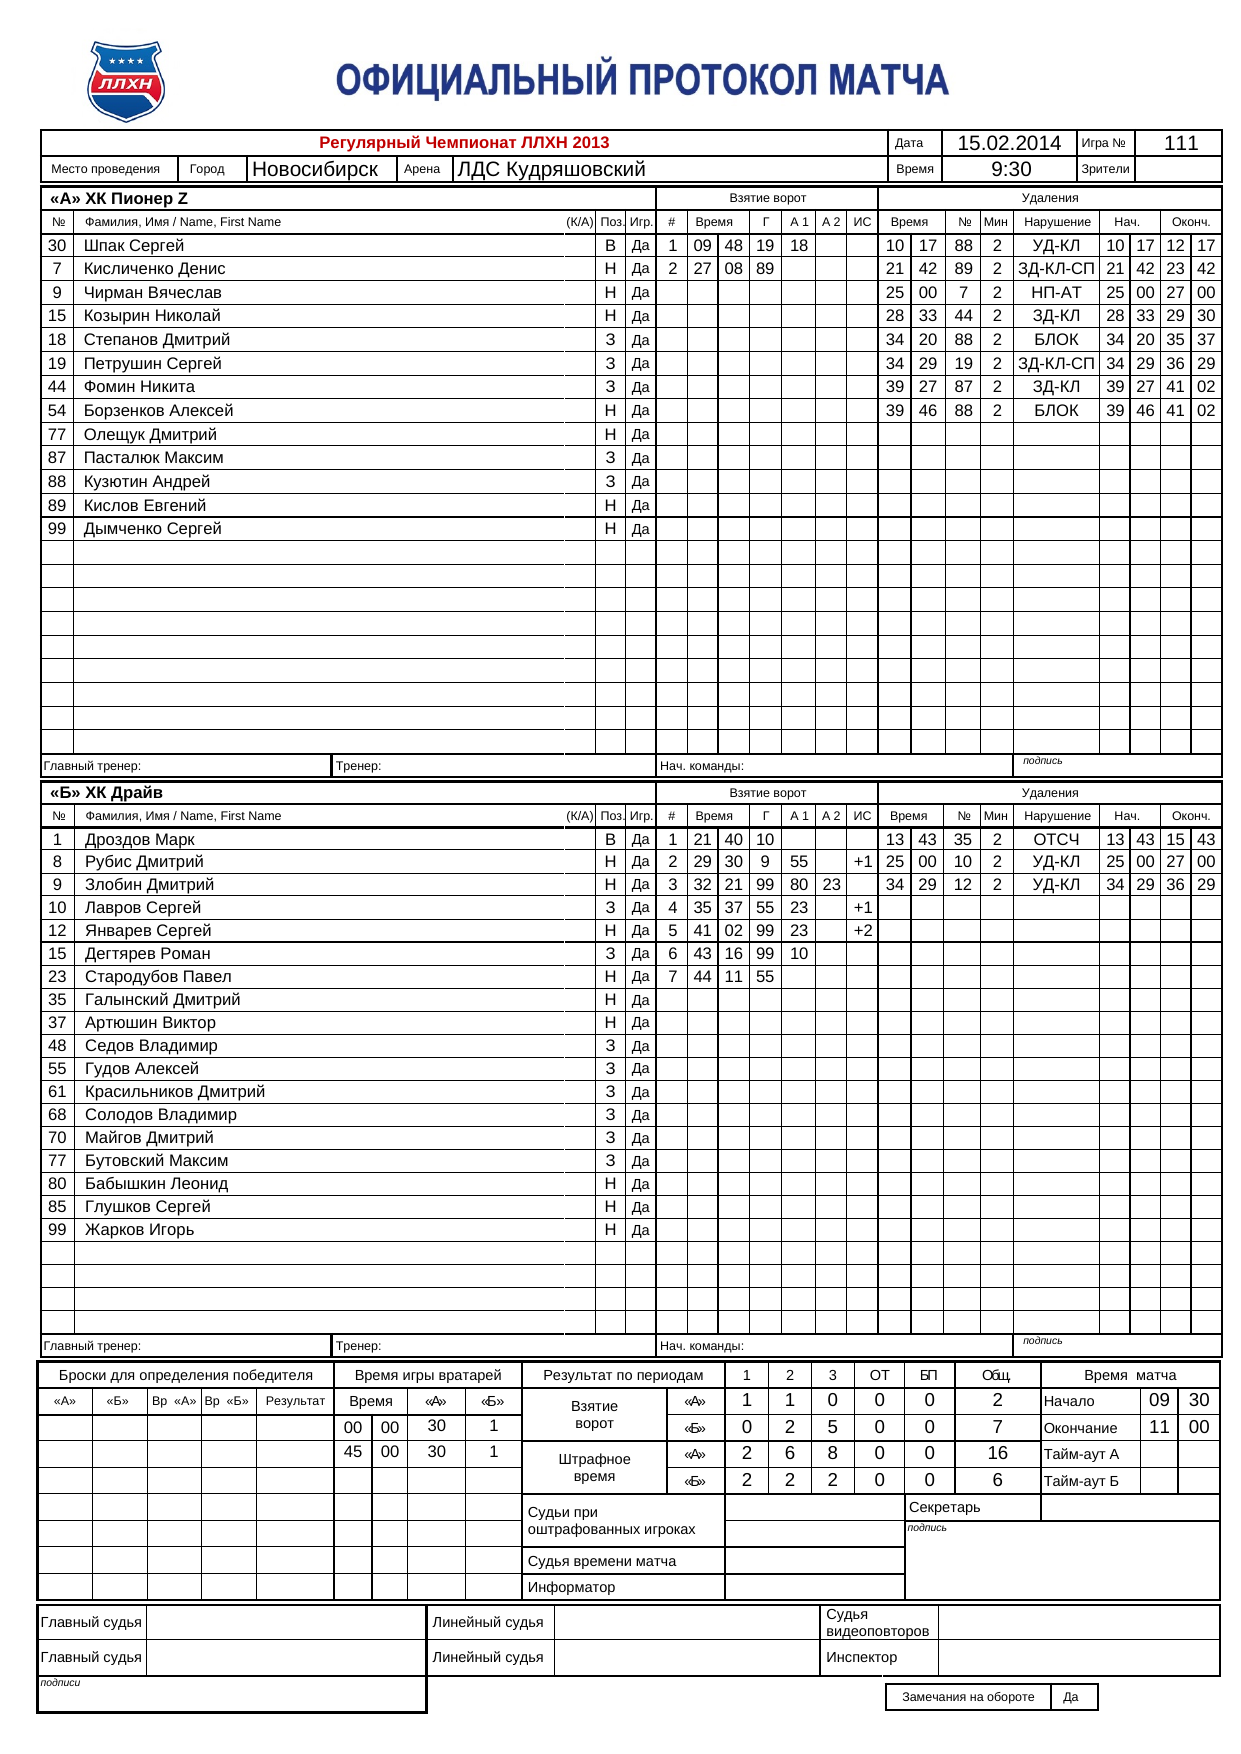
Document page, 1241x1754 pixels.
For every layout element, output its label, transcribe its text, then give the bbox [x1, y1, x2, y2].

table_cell [1100, 423, 1129, 445]
table_cell [944, 943, 980, 964]
table_cell 00 [1131, 850, 1160, 872]
table_cell [1192, 730, 1221, 753]
table_cell [879, 470, 910, 493]
table_cell [981, 920, 1013, 941]
table_cell [657, 636, 687, 658]
table_header Замечания на обороте [887, 1685, 1050, 1709]
table_cell Главный судья [39, 1606, 146, 1639]
table_cell Борзенков Алексей [74, 399, 564, 422]
table_cell [939, 1606, 1219, 1639]
table_cell [626, 730, 655, 753]
table_cell [1100, 1311, 1129, 1333]
table_cell [1131, 636, 1160, 658]
table_cell [782, 1012, 815, 1033]
table_cell [879, 494, 910, 516]
table_cell [946, 518, 980, 540]
table_cell [626, 683, 655, 706]
table_cell НП-АТ [1014, 281, 1099, 303]
table_cell 23 [42, 966, 74, 987]
table_cell [565, 376, 595, 398]
table_cell [1161, 1196, 1190, 1218]
table_cell [847, 683, 877, 706]
table_cell [1100, 612, 1129, 634]
table_cell З [596, 352, 625, 374]
table_cell 29 [1131, 352, 1160, 374]
table_cell [1131, 470, 1160, 493]
table_cell [1014, 588, 1099, 611]
table_cell 23 [816, 874, 846, 895]
table_cell [1100, 989, 1129, 1011]
table_cell 12 [944, 874, 980, 895]
table_cell [565, 328, 595, 351]
table_cell [944, 896, 980, 918]
table_cell [719, 1311, 749, 1333]
table_cell [750, 1104, 781, 1126]
table_cell [1192, 1265, 1221, 1287]
table_cell [1014, 1196, 1099, 1218]
table_cell [750, 989, 781, 1011]
table_cell [1192, 423, 1221, 445]
table_cell [1192, 1311, 1221, 1333]
table_cell УД-КЛ [1014, 235, 1099, 256]
table_cell 55 [782, 850, 815, 872]
table_cell 1 [726, 1389, 768, 1413]
table_cell [565, 1035, 595, 1057]
table_cell [565, 1104, 595, 1126]
table_cell Да [626, 966, 655, 987]
table_cell [74, 565, 564, 587]
table_cell [1161, 730, 1190, 753]
table_header 3 [812, 1363, 854, 1387]
table_cell [750, 707, 781, 729]
table_cell [816, 305, 846, 327]
table_cell [1131, 588, 1160, 611]
table_cell [782, 565, 815, 587]
table_cell [657, 1127, 687, 1149]
table_cell Пасталюк Максим [74, 446, 564, 469]
table_cell 68 [42, 1104, 74, 1126]
table_cell [657, 612, 687, 634]
table_cell [912, 1242, 943, 1264]
table_cell [944, 966, 980, 987]
table_header 15.02.2014 [943, 131, 1076, 155]
table_cell [565, 920, 595, 941]
table_cell 00 [1192, 850, 1221, 872]
table_cell Да [626, 257, 655, 280]
table_cell [408, 1574, 465, 1599]
table_cell [688, 1127, 717, 1149]
table_cell 46 [1131, 399, 1160, 422]
table_cell [1100, 470, 1129, 493]
table_cell [688, 565, 717, 587]
picture [5, 28, 1179, 129]
table_cell [1192, 1288, 1221, 1310]
table_cell [1131, 943, 1160, 964]
table_cell 99 [42, 518, 73, 540]
table_cell [626, 1242, 655, 1264]
table_cell ЗД-КЛ [1014, 305, 1099, 327]
table_cell 39 [1100, 399, 1129, 422]
table_cell 88 [42, 470, 73, 493]
table_cell [688, 352, 717, 374]
table_cell 35 [944, 829, 980, 849]
table_cell [816, 850, 846, 872]
table_cell [816, 1127, 846, 1149]
table_cell [657, 989, 687, 1011]
table_cell [657, 352, 687, 374]
table_cell [1014, 1035, 1099, 1057]
table_cell [688, 707, 717, 729]
table_cell Кисличенко Денис [74, 257, 564, 280]
table_cell Дымченко Сергей [74, 518, 564, 540]
table_cell [1131, 707, 1160, 729]
table_cell [879, 1081, 910, 1103]
table_cell 55 [750, 966, 781, 987]
table_cell Бабышкин Леонид [75, 1173, 564, 1195]
table_cell [782, 446, 815, 469]
table_cell УД-КЛ [1014, 874, 1099, 895]
table_cell [688, 376, 717, 398]
table_cell [1131, 730, 1160, 753]
table_cell [688, 1311, 717, 1333]
table_cell [42, 659, 73, 682]
table_cell [657, 281, 687, 303]
table_cell [688, 1058, 717, 1079]
table_cell [1131, 1104, 1160, 1126]
table_cell [688, 659, 717, 682]
table_header Да [1052, 1685, 1097, 1709]
table_cell 46 [912, 399, 945, 422]
table_cell [782, 1104, 815, 1126]
table_cell [335, 1494, 371, 1520]
table_cell Н [596, 399, 625, 422]
table_cell [657, 730, 687, 753]
table_cell А 1 [782, 211, 815, 233]
table_cell Главный тренер: [42, 1335, 330, 1356]
table_cell [1131, 1242, 1160, 1264]
table_cell Нач. [1100, 805, 1160, 826]
table_cell Мин [981, 211, 1013, 233]
table_cell [816, 399, 846, 422]
table_cell [1014, 730, 1099, 753]
table_cell [688, 636, 717, 658]
table_cell [847, 1196, 877, 1218]
table_cell 30 [719, 850, 749, 872]
table_cell [1014, 1219, 1099, 1241]
table_cell [1014, 1081, 1099, 1103]
table_cell [946, 423, 980, 445]
table_cell [879, 565, 910, 587]
table_cell [782, 989, 815, 1011]
table_cell [74, 612, 564, 634]
table_cell [565, 659, 595, 682]
table_cell 21 [879, 257, 910, 280]
table_cell [816, 470, 846, 493]
table_cell З [596, 1127, 625, 1149]
table_cell (К/А) [565, 805, 595, 826]
table_cell [816, 1196, 846, 1218]
table_cell [939, 1640, 1219, 1675]
table_cell 27 [1161, 850, 1190, 872]
table_cell 29 [1131, 874, 1160, 895]
table_cell [946, 707, 980, 729]
table_header Взятие ворот [657, 188, 877, 209]
table_cell +1 [847, 850, 877, 872]
table_cell [847, 966, 877, 987]
table_cell Тренер: [333, 755, 655, 776]
table_cell [847, 494, 877, 516]
table_cell Вр «Б» [202, 1389, 256, 1413]
table_cell «Б» [668, 1415, 724, 1440]
table_cell 2 [981, 829, 1013, 849]
table_cell [1100, 943, 1129, 964]
table_cell 55 [42, 1058, 74, 1079]
table_cell 87 [946, 376, 980, 398]
table_cell [565, 896, 595, 918]
table_cell [688, 470, 717, 493]
table_cell [1131, 1173, 1160, 1195]
table_cell 99 [42, 1219, 74, 1241]
table_cell Н [596, 874, 625, 895]
table_cell Секретарь [906, 1495, 1040, 1520]
table_cell [626, 1265, 655, 1287]
table_cell [719, 1265, 749, 1287]
table_cell 2 [981, 235, 1013, 256]
table_cell [1131, 541, 1160, 564]
table_cell [816, 1058, 846, 1079]
table_cell [1014, 920, 1099, 941]
table_cell 0 [812, 1389, 854, 1413]
table_cell [1192, 518, 1221, 540]
table_cell [847, 399, 877, 422]
table_cell [912, 1288, 943, 1310]
table_cell [879, 588, 910, 611]
table_cell [847, 305, 877, 327]
table_cell [1192, 1196, 1221, 1218]
table_cell Нарушение [1014, 805, 1099, 826]
table_cell [912, 1035, 943, 1057]
table_cell «А» [39, 1389, 92, 1413]
table_cell [596, 1242, 625, 1264]
table_cell [1131, 1081, 1160, 1103]
table_cell [1192, 1035, 1221, 1057]
table_cell [944, 1058, 980, 1079]
table_cell [1131, 1219, 1160, 1241]
table_cell [719, 352, 749, 374]
table_cell Солодов Владимир [75, 1104, 564, 1126]
table_cell [1161, 896, 1190, 918]
table_cell [912, 1127, 943, 1149]
table_cell [981, 565, 1013, 587]
table_cell [1192, 1012, 1221, 1033]
table_cell [879, 423, 910, 445]
table_cell [912, 1173, 943, 1195]
table_cell [1192, 896, 1221, 918]
table_cell [657, 659, 687, 682]
table_cell [688, 399, 717, 422]
table_cell [657, 1288, 687, 1310]
table_cell [946, 565, 980, 587]
table_cell [42, 612, 73, 634]
table_cell [1192, 920, 1221, 941]
table_cell [1131, 1035, 1160, 1057]
table_cell [596, 541, 625, 564]
table_cell [782, 1127, 815, 1149]
table_cell [1131, 1012, 1160, 1033]
table_cell Информатор [523, 1575, 724, 1599]
table_cell [1014, 494, 1099, 516]
table_cell [946, 494, 980, 516]
table_header «Б» ХК Драйв [42, 783, 655, 803]
table_cell 2 [981, 257, 1013, 280]
table_cell Да [626, 943, 655, 964]
table_cell Да [626, 1035, 655, 1057]
table_cell [816, 235, 846, 256]
table_cell [879, 896, 910, 918]
table_cell [688, 1196, 717, 1218]
table_cell [912, 1219, 943, 1241]
table_cell [1192, 683, 1221, 706]
table_cell [750, 305, 781, 327]
table_cell [1014, 565, 1099, 587]
table_cell [657, 518, 687, 540]
table_cell [565, 399, 595, 422]
table_cell [39, 1547, 92, 1573]
table_cell [1131, 494, 1160, 516]
table_cell [1161, 966, 1190, 987]
table_cell [39, 1574, 92, 1599]
table_cell [946, 683, 980, 706]
table_cell [981, 494, 1013, 516]
table_cell [1161, 1311, 1190, 1333]
table_cell № [946, 211, 980, 233]
table_cell [750, 612, 781, 634]
table_cell [565, 1058, 595, 1079]
table_cell [719, 588, 749, 611]
table_cell [981, 541, 1013, 564]
table_cell [657, 328, 687, 351]
table_cell 10 [1100, 235, 1129, 256]
table_cell 00 [373, 1416, 407, 1440]
table_cell Поз. [596, 211, 625, 233]
table_cell 29 [1192, 352, 1221, 374]
table_cell [719, 541, 749, 564]
table_cell 9 [42, 874, 74, 895]
table_cell [912, 470, 945, 493]
table_cell Стародубов Павел [75, 966, 564, 987]
table_cell 44 [42, 376, 73, 398]
table_cell [555, 1640, 819, 1675]
table_cell [816, 1173, 846, 1195]
table_cell [912, 730, 945, 753]
table_cell [782, 1242, 815, 1264]
table_cell Н [596, 518, 625, 540]
table_cell [688, 588, 717, 611]
table_cell [596, 1288, 625, 1310]
table_cell [912, 659, 945, 682]
table_cell [1161, 494, 1190, 516]
table_cell [883, 1677, 1220, 1681]
table_cell [847, 352, 877, 374]
table_cell [981, 1127, 1013, 1149]
table_cell [1161, 1058, 1190, 1079]
table_cell [879, 1173, 910, 1195]
table_cell З [596, 470, 625, 493]
table_cell [816, 518, 846, 540]
table_cell 34 [879, 328, 910, 351]
table_cell [74, 541, 564, 564]
table_cell [1100, 1242, 1129, 1264]
table_cell [726, 1575, 904, 1599]
table_cell Степанов Дмитрий [74, 328, 564, 351]
table_cell Н [596, 1012, 625, 1033]
table_cell 2 [769, 1468, 811, 1493]
table_cell [1099, 1682, 1220, 1711]
table_cell 2 [726, 1442, 768, 1467]
table_cell 0 [905, 1415, 954, 1440]
table_cell [750, 1012, 781, 1033]
table_cell 43 [1192, 829, 1221, 849]
table_cell [726, 1548, 904, 1573]
table_cell 87 [42, 446, 73, 469]
table_cell № [944, 805, 980, 826]
table_cell [981, 470, 1013, 493]
table_cell УД-КЛ [1014, 850, 1099, 872]
table_cell [257, 1521, 333, 1546]
table_cell [944, 1173, 980, 1195]
table_cell [373, 1494, 407, 1520]
table_cell [1014, 1311, 1099, 1333]
table_cell [688, 423, 717, 445]
table_cell Да [626, 989, 655, 1011]
table_cell [879, 989, 910, 1011]
table_cell 80 [42, 1173, 74, 1195]
table_cell З [596, 1104, 625, 1126]
table_cell [912, 518, 945, 540]
table_cell [944, 1219, 980, 1241]
table_cell Новосибирск [248, 157, 396, 181]
table_cell [1014, 943, 1099, 964]
table_cell Кислов Евгений [74, 494, 564, 516]
table_cell Нач. команды: [657, 755, 1012, 776]
table_cell [816, 989, 846, 1011]
table_cell [750, 1058, 781, 1079]
table_cell Инспектор [821, 1640, 938, 1675]
table_cell [912, 588, 945, 611]
table_cell [816, 920, 846, 941]
table_cell [688, 1012, 717, 1033]
table_cell Да [626, 1219, 655, 1241]
table_cell [626, 588, 655, 611]
table_cell [93, 1416, 147, 1440]
table_cell 20 [912, 328, 945, 351]
table_cell [750, 588, 781, 611]
table_cell 09 [688, 235, 717, 256]
table_cell [565, 446, 595, 469]
table_cell 6 [769, 1442, 811, 1467]
table_cell 33 [912, 305, 945, 327]
table_cell [816, 328, 846, 351]
table_cell [981, 612, 1013, 634]
table_cell Время [879, 211, 945, 233]
table_cell 2 [769, 1415, 811, 1440]
table_cell [1131, 423, 1160, 445]
table_cell [565, 850, 595, 872]
table_cell [42, 707, 73, 729]
table_cell [688, 494, 717, 516]
table_cell [719, 281, 749, 303]
table_cell Н [596, 494, 625, 516]
table_cell [944, 989, 980, 1011]
table_cell 1 [466, 1416, 521, 1440]
table_cell Главный судья [39, 1640, 146, 1675]
table_cell 30 [1179, 1389, 1219, 1413]
table_cell [1161, 1127, 1190, 1149]
table_cell З [596, 376, 625, 398]
table_cell 37 [719, 896, 749, 918]
table_cell [981, 989, 1013, 1011]
table_cell Оконч. [1161, 805, 1221, 826]
table_cell [750, 1219, 781, 1241]
table_cell [1136, 157, 1221, 181]
table_cell [750, 494, 781, 516]
table_cell [1161, 1150, 1190, 1172]
table_cell [657, 541, 687, 564]
table_cell [750, 1311, 781, 1333]
table_cell 25 [1100, 281, 1129, 303]
table_cell [782, 636, 815, 658]
table_cell [1014, 707, 1099, 729]
table_cell [816, 707, 846, 729]
table_cell 2 [812, 1468, 854, 1493]
table_cell [688, 1150, 717, 1172]
table_cell 19 [750, 235, 781, 256]
table_cell [879, 1265, 910, 1287]
table_cell Галынский Дмитрий [75, 989, 564, 1011]
table_cell [750, 376, 781, 398]
table_cell Фомин Никита [74, 376, 564, 398]
table_cell [1100, 446, 1129, 469]
table_cell 7 [42, 257, 73, 280]
table_cell [912, 989, 943, 1011]
table_header БП [905, 1363, 954, 1387]
table_cell [816, 1012, 846, 1033]
table_cell [879, 943, 910, 964]
table_cell [782, 376, 815, 398]
table_cell [719, 565, 749, 587]
table_cell Главный тренер: [42, 755, 330, 776]
table_cell З [596, 446, 625, 469]
table_cell [782, 612, 815, 634]
table_cell [1141, 1468, 1177, 1493]
table_cell [719, 659, 749, 682]
table_cell [719, 399, 749, 422]
table_cell 12 [1161, 235, 1190, 256]
table_cell [565, 1288, 595, 1310]
table_cell [1141, 1441, 1177, 1467]
table_cell 9:30 [943, 157, 1076, 181]
table_cell [946, 730, 980, 753]
table_cell [39, 1468, 92, 1493]
table_cell 34 [1100, 328, 1129, 351]
table_cell 35 [688, 896, 717, 918]
table_cell 18 [782, 235, 815, 256]
table_cell [981, 446, 1013, 469]
table_cell [816, 1288, 846, 1310]
table_cell [816, 541, 846, 564]
table_cell 44 [946, 305, 980, 327]
table_cell Шпак Сергей [74, 235, 564, 256]
table_cell [719, 1012, 749, 1033]
table_cell [93, 1494, 147, 1520]
table_header 1 [726, 1363, 768, 1387]
table_cell [1014, 989, 1099, 1011]
table_cell ИС [847, 805, 877, 826]
table_cell [1192, 1081, 1221, 1103]
table_cell [944, 1104, 980, 1126]
table_cell [408, 1547, 465, 1573]
table_cell [202, 1441, 256, 1467]
table_cell 36 [1161, 352, 1190, 374]
table_cell [408, 1521, 465, 1546]
table_cell [782, 683, 815, 706]
table_cell [688, 446, 717, 469]
table_cell 29 [912, 874, 943, 895]
table_cell [816, 829, 846, 849]
table_cell [657, 707, 687, 729]
table_cell [981, 1311, 1013, 1333]
table_cell Чирман Вячеслав [74, 281, 564, 303]
table_cell 0 [905, 1389, 954, 1413]
table_cell 30 [1192, 305, 1221, 327]
table_cell 21 [1100, 257, 1129, 280]
table_cell [816, 730, 846, 753]
table_cell [782, 707, 815, 729]
table_cell 48 [42, 1035, 74, 1057]
table_cell [565, 707, 595, 729]
table_cell Нач. команды: [657, 1335, 1012, 1356]
table_cell [657, 1081, 687, 1103]
table_cell # [657, 805, 687, 826]
table_cell [946, 446, 980, 469]
table_cell [1014, 683, 1099, 706]
table_cell [912, 636, 945, 658]
table_cell 37 [42, 1012, 74, 1033]
table_cell 2 [981, 328, 1013, 351]
table_cell [847, 1173, 877, 1195]
table_cell [42, 1311, 74, 1333]
table_cell 8 [812, 1442, 854, 1467]
table_cell [688, 1288, 717, 1310]
table_cell [596, 683, 625, 706]
table_cell 27 [1161, 281, 1190, 303]
table_cell [946, 659, 980, 682]
table_cell Да [626, 874, 655, 895]
table_cell [719, 683, 749, 706]
table_cell [719, 1058, 749, 1079]
table_cell В [596, 235, 625, 256]
table_cell Фамилия, Имя / Name, First Name [74, 211, 565, 233]
table_cell [626, 636, 655, 658]
table_cell [202, 1574, 256, 1599]
table_cell 1 [657, 829, 687, 849]
table_cell [719, 1150, 749, 1172]
table_cell [847, 1150, 877, 1172]
table_cell [335, 1468, 371, 1493]
table_cell [1161, 541, 1190, 564]
table_cell [1131, 1311, 1160, 1333]
table_cell [657, 376, 687, 398]
table_header Результат по периодам [523, 1363, 724, 1387]
table_cell [782, 470, 815, 493]
table_cell 00 [1179, 1415, 1219, 1440]
table_cell [981, 588, 1013, 611]
table_cell [912, 683, 945, 706]
table_cell [688, 683, 717, 706]
table_cell [1100, 494, 1129, 516]
table_cell [1161, 1012, 1190, 1033]
table_cell 2 [981, 376, 1013, 398]
table_cell [257, 1468, 333, 1493]
table_cell [74, 730, 564, 753]
table_cell [1192, 1242, 1221, 1264]
table_cell [39, 1416, 92, 1440]
table_cell [1100, 1150, 1129, 1172]
table_cell [1014, 1265, 1099, 1287]
table_cell 17 [1192, 235, 1221, 256]
table_cell 43 [1131, 829, 1160, 849]
table_cell [782, 423, 815, 445]
table_cell 5 [657, 920, 687, 941]
table_cell 2 [981, 305, 1013, 327]
table_cell [565, 989, 595, 1011]
table_cell [912, 920, 943, 941]
table_cell [981, 683, 1013, 706]
table_cell [373, 1574, 407, 1599]
table_cell Да [626, 1196, 655, 1218]
table_cell [981, 1150, 1013, 1172]
table_cell [1192, 636, 1221, 658]
table_cell Да [626, 850, 655, 872]
table_cell [1161, 1035, 1190, 1057]
table_cell [75, 1242, 564, 1264]
table_cell [373, 1547, 407, 1573]
table_cell [257, 1441, 333, 1467]
table_cell Петрушин Сергей [74, 352, 564, 374]
table_cell [565, 1012, 595, 1033]
table_cell 61 [42, 1081, 74, 1103]
table_cell [202, 1547, 256, 1573]
table_header 2 [769, 1363, 811, 1387]
table_cell [657, 470, 687, 493]
table_cell [879, 730, 910, 753]
table_cell [1131, 989, 1160, 1011]
table_cell [1161, 470, 1190, 493]
table_cell [565, 1081, 595, 1103]
table_header Взятие ворот [657, 783, 877, 803]
table_cell А 2 [816, 211, 846, 233]
table_cell [719, 518, 749, 540]
table_cell [912, 494, 945, 516]
table_cell [148, 1468, 201, 1493]
table_cell 29 [1161, 305, 1190, 327]
table_cell [719, 423, 749, 445]
table_cell З [596, 943, 625, 964]
table_cell 28 [879, 305, 910, 327]
table_cell [1100, 1127, 1129, 1149]
table_cell 43 [688, 943, 717, 964]
table_cell [782, 494, 815, 516]
table_cell [1179, 1468, 1219, 1493]
table_cell [147, 1640, 425, 1675]
table_cell 7 [946, 281, 980, 303]
table_cell [879, 707, 910, 729]
table_cell 00 [1192, 281, 1221, 303]
table_cell [1131, 659, 1160, 682]
table_cell ЛДС Кудряшовский [454, 157, 887, 181]
table_cell [946, 612, 980, 634]
table_cell [816, 257, 846, 280]
table_cell Козырин Николай [74, 305, 564, 327]
table_cell Лавров Сергей [75, 896, 564, 918]
table_cell Да [626, 494, 655, 516]
table_cell [74, 588, 564, 611]
table_cell [726, 1521, 904, 1546]
table_cell +2 [847, 920, 877, 941]
table_cell [879, 1012, 910, 1033]
table_cell [93, 1441, 147, 1467]
table_cell [75, 1265, 564, 1287]
table_cell [879, 1058, 910, 1079]
table_cell 89 [42, 494, 73, 516]
table_cell [946, 636, 980, 658]
table_cell [912, 423, 945, 445]
table_cell 25 [1100, 850, 1129, 872]
table_cell [408, 1468, 465, 1493]
table_cell Да [626, 446, 655, 469]
table_cell [944, 1265, 980, 1287]
table_cell [74, 707, 564, 729]
table_cell [719, 1081, 749, 1103]
table_cell Окончание [1042, 1415, 1140, 1440]
table_cell 08 [719, 257, 749, 280]
table_cell Да [626, 1150, 655, 1172]
table_cell [750, 446, 781, 469]
table_cell [1161, 1219, 1190, 1241]
table_cell [1014, 518, 1099, 540]
table_cell [626, 1311, 655, 1333]
table_cell [42, 565, 73, 587]
table_cell 7 [956, 1415, 1040, 1440]
table_cell 27 [1131, 376, 1160, 398]
table_cell Н [596, 1173, 625, 1195]
table_cell 19 [946, 352, 980, 374]
table_cell Поз. [596, 805, 625, 826]
table_cell [879, 1196, 910, 1218]
table_cell [946, 541, 980, 564]
table_cell Время [335, 1389, 407, 1413]
table_cell [74, 636, 564, 658]
table_cell [688, 730, 717, 753]
table_cell [1100, 683, 1129, 706]
table_cell [1014, 470, 1099, 493]
table_cell [719, 1242, 749, 1264]
table_cell [726, 1495, 904, 1520]
table_cell [1161, 423, 1190, 445]
table_cell [750, 518, 781, 540]
table_cell [688, 1219, 717, 1241]
table_cell [596, 588, 625, 611]
table_cell [1192, 659, 1221, 682]
table_cell [148, 1574, 201, 1599]
table_cell Артюшин Виктор [75, 1012, 564, 1033]
table_cell [912, 1196, 943, 1218]
table_cell [1192, 1173, 1221, 1195]
table_cell Время [879, 805, 943, 826]
table_cell [750, 1081, 781, 1103]
table_cell [879, 1150, 910, 1172]
table_cell [719, 989, 749, 1011]
table_cell [816, 943, 846, 964]
table_cell Н [596, 850, 625, 872]
table_cell [981, 659, 1013, 682]
table_cell [847, 1288, 877, 1310]
table_cell «Б» [93, 1389, 147, 1413]
table_cell [847, 588, 877, 611]
table_cell [1192, 565, 1221, 587]
table_cell Н [596, 920, 625, 941]
table_cell 30 [408, 1416, 465, 1440]
table_cell ЗД-КЛ-СП [1014, 257, 1099, 280]
table_cell [335, 1547, 371, 1573]
table_cell [847, 1058, 877, 1079]
table_cell [657, 1196, 687, 1218]
table_cell Судья времени матча [523, 1548, 724, 1573]
table_cell [202, 1521, 256, 1546]
table_cell [750, 565, 781, 587]
table_cell [816, 423, 846, 445]
table_cell [782, 518, 815, 540]
table_header 111 [1136, 131, 1221, 155]
table_header «А» ХК Пионер Z [42, 188, 655, 209]
table_cell [719, 446, 749, 469]
table_cell [847, 636, 877, 658]
table_cell 2 [981, 850, 1013, 872]
table_cell [42, 1265, 74, 1287]
table_cell 20 [1131, 328, 1160, 351]
table_cell [657, 423, 687, 445]
table_cell [912, 1150, 943, 1172]
table_cell [688, 1173, 717, 1195]
table_cell [782, 829, 815, 849]
table_cell [1192, 989, 1221, 1011]
table_cell [1014, 1058, 1099, 1079]
table_cell Дегтярев Роман [75, 943, 564, 964]
table_cell [782, 1150, 815, 1172]
table_cell Да [626, 920, 655, 941]
table_cell [335, 1574, 371, 1599]
table_cell Игр. [626, 211, 655, 233]
table_cell Да [626, 305, 655, 327]
table_cell [879, 636, 910, 658]
table_cell [879, 1127, 910, 1149]
table_cell 0 [855, 1389, 904, 1413]
table_cell [596, 1265, 625, 1287]
table_cell [1014, 1127, 1099, 1149]
table_cell [1014, 1104, 1099, 1126]
table_cell [1131, 920, 1160, 941]
table_cell 1 [466, 1441, 521, 1467]
table_cell [1161, 659, 1190, 682]
table_cell 45 [335, 1441, 371, 1467]
table_cell 39 [879, 399, 910, 422]
table_cell В [596, 829, 625, 849]
table_cell 2 [981, 281, 1013, 303]
table_cell [1100, 636, 1129, 658]
table_cell 88 [946, 328, 980, 351]
table_cell 11 [1141, 1415, 1177, 1440]
table_cell [847, 446, 877, 469]
table_cell [1131, 612, 1160, 634]
table_cell А 1 [782, 805, 815, 826]
table_cell [912, 1081, 943, 1103]
table_cell Оконч. [1161, 211, 1221, 233]
table_cell [42, 683, 73, 706]
table_cell 88 [946, 399, 980, 422]
table_cell [42, 730, 73, 753]
table_cell [1192, 1058, 1221, 1079]
table_cell Нарушение [1014, 211, 1099, 233]
table_cell Г [750, 805, 781, 826]
table_cell [1014, 659, 1099, 682]
table_cell [93, 1468, 147, 1493]
table_cell [719, 470, 749, 493]
table_cell 17 [1131, 235, 1160, 256]
table_cell [816, 966, 846, 987]
table_cell [1100, 659, 1129, 682]
table_cell [816, 352, 846, 374]
table_cell [816, 281, 846, 303]
table_cell [688, 1242, 717, 1264]
table_cell 1 [769, 1389, 811, 1413]
table_cell «А» [668, 1389, 724, 1413]
table_cell [1042, 1495, 1219, 1520]
table_cell [565, 1173, 595, 1195]
table_cell [847, 1219, 877, 1241]
table_cell Вр «А» [148, 1389, 201, 1413]
table_cell [1131, 1150, 1160, 1172]
table_header Общ. [956, 1363, 1040, 1387]
table_cell 00 [335, 1416, 371, 1440]
table_cell Н [596, 257, 625, 280]
table_cell З [596, 1035, 625, 1057]
table_cell 0 [905, 1442, 954, 1467]
table_cell А 2 [816, 805, 846, 826]
table_cell [816, 636, 846, 658]
table_cell [847, 659, 877, 682]
table_cell [847, 1104, 877, 1126]
table_cell 27 [912, 376, 945, 398]
table_cell [657, 494, 687, 516]
table_cell [657, 1035, 687, 1057]
table_header Удаления [879, 783, 1221, 803]
table_cell [657, 1242, 687, 1264]
table_cell [1192, 1127, 1221, 1149]
table_cell [626, 565, 655, 587]
table_cell [93, 1547, 147, 1573]
table_cell [1161, 518, 1190, 540]
table_cell 40 [719, 829, 749, 849]
table_cell [565, 588, 595, 611]
table_cell Время [688, 211, 749, 233]
table_cell [879, 518, 910, 540]
table_cell [879, 1104, 910, 1126]
table_cell [981, 966, 1013, 987]
table_cell [657, 565, 687, 587]
table_cell Судья видеоповторов [821, 1606, 938, 1639]
table_cell подписи [39, 1677, 425, 1711]
table_cell [565, 1150, 595, 1172]
table_cell Н [596, 989, 625, 1011]
table_cell [1014, 1288, 1099, 1310]
table_cell [981, 707, 1013, 729]
table_cell Начало [1042, 1389, 1140, 1413]
table_cell [782, 966, 815, 987]
table_cell [981, 896, 1013, 918]
table_cell [657, 305, 687, 327]
table_cell [816, 446, 846, 469]
table_cell [847, 1242, 877, 1264]
table_cell [981, 1265, 1013, 1287]
table_cell [879, 920, 910, 941]
table_cell [912, 1012, 943, 1033]
table_cell «Б » [466, 1389, 521, 1413]
table_cell Да [626, 829, 655, 849]
table_cell [1131, 1196, 1160, 1218]
table_cell 1 [42, 829, 74, 849]
table_cell Н [596, 1196, 625, 1218]
table_cell 36 [1161, 874, 1190, 895]
table_cell [565, 1219, 595, 1241]
table_cell [719, 707, 749, 729]
table_cell 99 [750, 943, 781, 964]
table_cell [847, 257, 877, 280]
table_cell 19 [42, 352, 73, 374]
table_cell [466, 1494, 521, 1520]
table_cell 44 [688, 966, 717, 987]
table_cell подпись [906, 1522, 1219, 1599]
table_cell [981, 518, 1013, 540]
table_cell 41 [1161, 376, 1190, 398]
table_cell [1131, 1127, 1160, 1149]
table_cell 00 [912, 281, 945, 303]
table_cell 10 [42, 896, 74, 918]
table_cell [782, 352, 815, 374]
table_cell [688, 305, 717, 327]
table_cell [912, 1265, 943, 1287]
table_cell [466, 1468, 521, 1493]
table_cell [565, 636, 595, 658]
table_cell 33 [1131, 305, 1160, 327]
table_cell Бутовский Максим [75, 1150, 564, 1172]
table_cell Арена [398, 157, 452, 181]
table_cell 42 [1131, 257, 1160, 280]
table_cell 10 [879, 235, 910, 256]
table_cell [1161, 707, 1190, 729]
table_cell 2 [726, 1468, 768, 1493]
table_cell Место проведения [42, 157, 177, 181]
table_cell [1100, 1012, 1129, 1033]
table_cell [847, 943, 877, 964]
table_cell 85 [42, 1196, 74, 1218]
table_cell Глушков Сергей [75, 1196, 564, 1218]
table_cell 25 [879, 281, 910, 303]
table_cell 30 [42, 235, 73, 256]
table_cell [42, 636, 73, 658]
table_cell 27 [688, 257, 717, 280]
table_cell [257, 1574, 333, 1599]
table_cell 41 [688, 920, 717, 941]
table_cell Майгов Дмитрий [75, 1127, 564, 1149]
table_cell БЛОК [1014, 399, 1099, 422]
table_cell [1100, 541, 1129, 564]
table_cell [1161, 683, 1190, 706]
table_cell 0 [905, 1468, 954, 1493]
table_cell [879, 1311, 910, 1333]
table_cell 88 [946, 235, 980, 256]
table_cell ЗД-КЛ-СП [1014, 352, 1099, 374]
table_cell 2 [981, 399, 1013, 422]
table_cell [750, 399, 781, 422]
table_cell [816, 1265, 846, 1287]
table_cell [1100, 588, 1129, 611]
table_cell [688, 612, 717, 634]
table_cell [466, 1547, 521, 1573]
table_cell Кузютин Андрей [74, 470, 564, 493]
table_cell Тренер: [333, 1335, 655, 1356]
table_cell 42 [1192, 257, 1221, 280]
table_cell [148, 1547, 201, 1573]
table_cell [782, 1058, 815, 1079]
table_cell [750, 683, 781, 706]
table_cell [782, 1035, 815, 1057]
table_cell [981, 730, 1013, 753]
table_cell [1014, 1173, 1099, 1195]
table_cell [1161, 1265, 1190, 1287]
table_cell [750, 470, 781, 493]
table_cell [408, 1494, 465, 1520]
table_cell [626, 659, 655, 682]
table_cell [981, 1104, 1013, 1126]
table_cell З [596, 1081, 625, 1103]
table_cell [981, 1173, 1013, 1195]
table_cell Н [596, 305, 625, 327]
table_cell 15 [42, 943, 74, 964]
table_cell [981, 1196, 1013, 1218]
table_cell Да [626, 328, 655, 351]
table_cell Да [626, 235, 655, 256]
table_cell Да [626, 1173, 655, 1195]
table_cell 5 [812, 1415, 854, 1440]
table_cell [74, 659, 564, 682]
table_cell 6 [657, 943, 687, 964]
table_cell [981, 1242, 1013, 1264]
table_cell [1131, 518, 1160, 540]
table_cell 16 [719, 943, 749, 964]
table_cell [816, 376, 846, 398]
table_cell Время [889, 157, 941, 181]
table_cell [719, 1127, 749, 1149]
table_cell 35 [1161, 328, 1190, 351]
table_cell [847, 989, 877, 1011]
table_cell 54 [42, 399, 73, 422]
table_cell [596, 730, 625, 753]
table_cell [750, 1150, 781, 1172]
table_cell З [596, 896, 625, 918]
table_cell 00 [1131, 281, 1160, 303]
table_cell [1100, 1104, 1129, 1126]
table_cell [688, 518, 717, 540]
table_cell [93, 1574, 147, 1599]
table_cell [688, 1035, 717, 1057]
table_cell [1192, 588, 1221, 611]
table_cell [847, 423, 877, 445]
table_cell [565, 1242, 595, 1264]
table_cell [1192, 470, 1221, 493]
table_cell [944, 1311, 980, 1333]
table_cell [719, 1288, 749, 1310]
table_cell [1161, 588, 1190, 611]
table_cell Зрители [1078, 157, 1134, 181]
table_cell 0 [855, 1442, 904, 1467]
table_cell [1161, 612, 1190, 634]
table_cell [257, 1494, 333, 1520]
table_cell [428, 1677, 882, 1711]
table_cell [1100, 565, 1129, 587]
table_cell 0 [726, 1415, 768, 1440]
table_cell [847, 1012, 877, 1033]
table_cell [565, 423, 595, 445]
table_cell [912, 1311, 943, 1333]
table_cell [1192, 943, 1221, 964]
table_cell Н [596, 281, 625, 303]
table_cell [626, 1288, 655, 1310]
table_cell [565, 518, 595, 540]
table_cell Седов Владимир [75, 1035, 564, 1057]
table_cell [719, 1173, 749, 1195]
table_cell [148, 1521, 201, 1546]
table_cell [944, 1288, 980, 1310]
table_cell 89 [946, 257, 980, 280]
table_cell [782, 1265, 815, 1287]
table_cell [944, 1196, 980, 1218]
table_cell [1192, 707, 1221, 729]
table_cell [750, 1173, 781, 1195]
table_cell 0 [855, 1468, 904, 1493]
table_cell [42, 588, 73, 611]
table_cell [719, 1219, 749, 1241]
table_cell [879, 1219, 910, 1241]
table_cell [596, 707, 625, 729]
table_cell [1179, 1441, 1219, 1467]
table_cell [148, 1441, 201, 1467]
table_cell 28 [1100, 305, 1129, 327]
table_cell [1161, 1104, 1190, 1126]
table_cell [1100, 1265, 1129, 1287]
table_cell 21 [719, 874, 749, 895]
table_cell [1161, 1288, 1190, 1310]
table_cell [750, 281, 781, 303]
table_cell 9 [42, 281, 73, 303]
table_cell 34 [879, 874, 910, 895]
table_cell 16 [956, 1442, 1040, 1467]
table_cell [688, 281, 717, 303]
table_cell 43 [912, 829, 943, 849]
table_cell З [596, 1150, 625, 1172]
table_cell Да [626, 423, 655, 445]
table_cell [750, 1288, 781, 1310]
table_cell Олещук Дмитрий [74, 423, 564, 445]
table_cell [202, 1416, 256, 1440]
table_cell [816, 1219, 846, 1241]
table_cell [816, 1150, 846, 1172]
table_cell 21 [688, 829, 717, 849]
table_cell 99 [750, 920, 781, 941]
table_cell [847, 470, 877, 493]
table_cell [1014, 446, 1099, 469]
table_cell 77 [42, 423, 73, 445]
table_cell [750, 352, 781, 374]
table_cell [912, 446, 945, 469]
table_cell [42, 1288, 74, 1310]
table_cell [719, 1196, 749, 1218]
table_cell [879, 966, 910, 987]
table_cell [1014, 612, 1099, 634]
table_cell [981, 1012, 1013, 1033]
table_cell [944, 1242, 980, 1264]
table_cell Да [626, 1081, 655, 1103]
table_cell ЗД-КЛ [1014, 376, 1099, 398]
table_cell [1100, 518, 1129, 540]
table_cell 32 [688, 874, 717, 895]
table_cell [1014, 1242, 1099, 1264]
table_cell 77 [42, 1150, 74, 1172]
table_cell [847, 730, 877, 753]
table_cell [42, 1242, 74, 1264]
table_cell З [596, 1058, 625, 1079]
table_cell Н [596, 966, 625, 987]
table_cell 3 [657, 874, 687, 895]
table_cell [847, 1127, 877, 1149]
table_cell [944, 1127, 980, 1149]
table_cell [688, 1081, 717, 1103]
table_cell [626, 612, 655, 634]
table_cell [688, 989, 717, 1011]
table_cell [1014, 1150, 1099, 1172]
table_cell [750, 1035, 781, 1057]
table_cell 11 [719, 966, 749, 987]
table_cell [981, 943, 1013, 964]
table_cell [565, 1196, 595, 1218]
table_cell Нач. [1100, 211, 1160, 233]
table_cell 23 [782, 920, 815, 941]
table_cell [847, 1311, 877, 1333]
table_cell Результат [257, 1389, 333, 1413]
table_cell [1100, 1219, 1129, 1241]
table_cell [657, 1150, 687, 1172]
table_cell Н [596, 1219, 625, 1241]
table_cell [1192, 1104, 1221, 1126]
table_cell [1100, 730, 1129, 753]
table_cell 23 [782, 896, 815, 918]
table_cell 15 [42, 305, 73, 327]
table_cell [74, 683, 564, 706]
table_cell 70 [42, 1127, 74, 1149]
table_cell 17 [912, 235, 945, 256]
table_cell Злобин Дмитрий [75, 874, 564, 895]
table_cell [257, 1416, 333, 1440]
table_cell [912, 707, 945, 729]
table_cell 00 [373, 1441, 407, 1467]
table_cell [879, 446, 910, 469]
table_cell [596, 1311, 625, 1333]
table_cell [1161, 1242, 1190, 1264]
table_cell [981, 1081, 1013, 1103]
table_cell [555, 1606, 819, 1639]
table_cell [847, 376, 877, 398]
table_cell [816, 896, 846, 918]
table_cell [782, 659, 815, 682]
table_cell [782, 1196, 815, 1218]
table_cell [1131, 1058, 1160, 1079]
table_cell [1192, 612, 1221, 634]
table_cell 55 [750, 896, 781, 918]
table_cell Игр. [626, 805, 655, 826]
table_cell [626, 541, 655, 564]
table_cell [335, 1521, 371, 1546]
table_cell ИС [847, 211, 877, 233]
table_cell 80 [782, 874, 815, 895]
table_cell [782, 541, 815, 564]
table_cell [782, 328, 815, 351]
table_cell [719, 305, 749, 327]
table_cell 10 [750, 829, 781, 849]
table_cell [148, 1416, 201, 1440]
table_cell Мин [981, 805, 1013, 826]
table_cell 15 [1161, 829, 1190, 849]
table_cell 41 [1161, 399, 1190, 422]
table_cell [1014, 636, 1099, 658]
table_header Броски для определения победителя [39, 1363, 333, 1387]
table_cell Линейный судья [428, 1640, 554, 1675]
table_cell [750, 423, 781, 445]
table_cell [750, 541, 781, 564]
table_cell [1131, 683, 1160, 706]
table_cell [1014, 541, 1099, 564]
table_cell [816, 659, 846, 682]
table_cell [782, 1288, 815, 1310]
table_cell [657, 399, 687, 422]
table_cell [565, 281, 595, 303]
table_header Игра № [1078, 131, 1134, 155]
table_cell Да [626, 352, 655, 374]
table_cell [912, 541, 945, 564]
table_cell Да [626, 1012, 655, 1033]
table_cell 2 [657, 850, 687, 872]
table_cell [719, 730, 749, 753]
table_cell [782, 1173, 815, 1195]
table_cell 29 [912, 352, 945, 374]
table_cell 34 [1100, 352, 1129, 374]
table_cell Да [626, 281, 655, 303]
table_cell [565, 874, 595, 895]
table_cell [944, 1150, 980, 1172]
table_cell Рубис Дмитрий [75, 850, 564, 872]
table_cell [1192, 966, 1221, 987]
table_cell [847, 235, 877, 256]
table_cell [565, 1311, 595, 1333]
table_cell [847, 1035, 877, 1057]
table_cell [944, 1035, 980, 1057]
table_cell 89 [750, 257, 781, 280]
table_cell [816, 494, 846, 516]
table_cell № [42, 805, 74, 826]
table_cell 7 [657, 966, 687, 987]
table_cell [912, 612, 945, 634]
table_cell 9 [750, 850, 781, 872]
table_cell [782, 1081, 815, 1103]
table_cell [1131, 896, 1160, 918]
table_cell 48 [719, 235, 749, 256]
table_cell 13 [879, 829, 910, 849]
table_cell [719, 328, 749, 351]
table_cell [1192, 1150, 1221, 1172]
table_cell [1161, 943, 1190, 964]
table_cell [565, 494, 595, 516]
table_cell Да [626, 470, 655, 493]
table_cell Да [626, 1104, 655, 1126]
table_cell [657, 1173, 687, 1195]
table_cell [1014, 896, 1099, 918]
table_cell [816, 588, 846, 611]
table_cell [39, 1494, 92, 1520]
table_cell [816, 683, 846, 706]
table_cell [782, 588, 815, 611]
table_cell # [657, 211, 687, 233]
table_cell Дроздов Марк [75, 829, 564, 849]
table_cell [657, 588, 687, 611]
table_cell БЛОК [1014, 328, 1099, 351]
table_cell [782, 399, 815, 422]
table_cell Да [626, 1058, 655, 1079]
table_cell [202, 1468, 256, 1493]
table_cell [912, 966, 943, 987]
table_cell [1100, 896, 1129, 918]
table_cell [719, 494, 749, 516]
table_cell [1131, 966, 1160, 987]
table_cell [565, 565, 595, 587]
table_cell [1161, 565, 1190, 587]
table_cell З [596, 328, 625, 351]
table_cell 09 [1141, 1389, 1177, 1413]
table_cell [981, 636, 1013, 658]
table_cell Да [626, 399, 655, 422]
table_cell [1161, 1173, 1190, 1195]
table_cell [879, 683, 910, 706]
table_cell [626, 707, 655, 729]
table_cell [750, 1127, 781, 1149]
table_cell [879, 1288, 910, 1310]
table_cell [981, 1288, 1013, 1310]
table_cell подпись [1014, 1335, 1221, 1356]
table_cell Судьи при оштрафованных игроках [523, 1495, 724, 1546]
table_cell [1192, 1219, 1221, 1241]
table_header Регулярный Чемпионат ЛЛХН 2013 [42, 131, 887, 155]
table_cell [147, 1606, 425, 1639]
table_cell Штрафное время [523, 1442, 666, 1493]
table_cell [657, 1012, 687, 1033]
table_cell [816, 1242, 846, 1264]
table_cell [816, 1104, 846, 1126]
table_cell [1192, 446, 1221, 469]
table_cell Да [626, 518, 655, 540]
table_cell 2 [981, 352, 1013, 374]
table_cell [202, 1494, 256, 1520]
table_cell [1100, 1173, 1129, 1195]
table_cell Да [626, 1127, 655, 1149]
table_cell [847, 874, 877, 895]
table_header Время игры вратарей [335, 1363, 521, 1387]
table_cell [373, 1468, 407, 1493]
table_cell [782, 1219, 815, 1241]
table_cell [782, 1311, 815, 1333]
table_cell [1161, 636, 1190, 658]
table_cell Январев Сергей [75, 920, 564, 941]
table_cell [565, 612, 595, 634]
table_cell 8 [42, 850, 74, 872]
table_cell Жарков Игорь [75, 1219, 564, 1241]
table_cell 02 [1192, 399, 1221, 422]
table_cell [75, 1311, 564, 1333]
table_cell [944, 1081, 980, 1103]
table_cell [750, 1196, 781, 1218]
table_cell [912, 943, 943, 964]
table_cell [1014, 423, 1099, 445]
table_cell [1100, 966, 1129, 987]
table_cell [944, 920, 980, 941]
table_cell [981, 1219, 1013, 1241]
table_cell Взятие ворот [523, 1389, 666, 1440]
table_cell [565, 257, 595, 280]
table_cell 0 [855, 1415, 904, 1440]
table_cell [1161, 446, 1190, 469]
table_cell [847, 281, 877, 303]
table_cell [719, 376, 749, 398]
table_cell [879, 612, 910, 634]
table_cell [1100, 1288, 1129, 1310]
table_cell [657, 446, 687, 469]
table_cell [1192, 541, 1221, 564]
table_cell [719, 636, 749, 658]
table_cell [688, 328, 717, 351]
table_cell [565, 829, 595, 849]
table_cell Тайм-аут А [1042, 1441, 1140, 1467]
table_cell [981, 423, 1013, 445]
table_cell [750, 730, 781, 753]
table_cell [847, 829, 877, 849]
table_cell [1131, 1265, 1160, 1287]
table_cell [847, 565, 877, 587]
table_cell 12 [42, 920, 74, 941]
table_cell 2 [981, 874, 1013, 895]
table_cell 02 [1192, 376, 1221, 398]
table_cell [847, 541, 877, 564]
table_cell [657, 1104, 687, 1126]
table_cell 23 [1161, 257, 1190, 280]
table_cell [688, 1265, 717, 1287]
table_cell [657, 1265, 687, 1287]
table_cell Н [596, 423, 625, 445]
table_cell [847, 518, 877, 540]
table_cell [719, 1104, 749, 1126]
table_cell [42, 541, 73, 564]
table_cell [847, 328, 877, 351]
table_cell Линейный судья [428, 1606, 554, 1639]
table_cell 6 [956, 1468, 1040, 1493]
table_cell [912, 1058, 943, 1079]
table_cell [1131, 1288, 1160, 1310]
table_cell [657, 683, 687, 706]
table_cell [719, 1035, 749, 1057]
table_cell [466, 1574, 521, 1599]
table_cell [1100, 707, 1129, 729]
table_cell [879, 659, 910, 682]
table_cell [1131, 565, 1160, 587]
table_cell [1161, 1081, 1190, 1103]
table_cell [688, 541, 717, 564]
table_cell [565, 305, 595, 327]
table_cell Да [626, 896, 655, 918]
table_cell (К/А) [565, 211, 595, 233]
table_cell 18 [42, 328, 73, 351]
table_cell [1161, 989, 1190, 1011]
table_cell Гудов Алексей [75, 1058, 564, 1079]
table_cell ОТСЧ [1014, 829, 1099, 849]
table_cell Да [626, 376, 655, 398]
table_cell [847, 1081, 877, 1103]
table_cell [750, 1265, 781, 1287]
table_cell [981, 1058, 1013, 1079]
table_cell Время [688, 805, 749, 826]
table_cell 2 [956, 1389, 1040, 1413]
table_cell [879, 1035, 910, 1057]
table_cell 34 [879, 352, 910, 374]
table_cell [148, 1494, 201, 1520]
table_cell [1100, 1035, 1129, 1057]
table_cell [565, 541, 595, 564]
table_cell [596, 565, 625, 587]
table_cell [1100, 920, 1129, 941]
table_cell [93, 1521, 147, 1546]
table_cell 39 [879, 376, 910, 398]
table_cell 1 [657, 235, 687, 256]
table_cell [1100, 1058, 1129, 1079]
table_header Время матча [1042, 1363, 1219, 1387]
table_cell [750, 636, 781, 658]
table_cell 39 [1100, 376, 1129, 398]
table_cell [816, 612, 846, 634]
table_cell [373, 1521, 407, 1546]
table_cell [946, 588, 980, 611]
table_cell 10 [782, 943, 815, 964]
table_cell [1131, 446, 1160, 469]
table_cell подпись [1014, 755, 1221, 776]
table_cell [981, 1035, 1013, 1057]
table_cell [466, 1521, 521, 1546]
table_cell [750, 1242, 781, 1264]
table_cell 25 [879, 850, 910, 872]
table_cell [719, 612, 749, 634]
table_cell 42 [912, 257, 945, 280]
table_cell [944, 1012, 980, 1033]
table_cell [39, 1521, 92, 1546]
table_cell [565, 352, 595, 374]
table_cell [1192, 494, 1221, 516]
table_cell +1 [847, 896, 877, 918]
table_cell [565, 235, 595, 256]
table_cell [75, 1288, 564, 1310]
table_cell [596, 612, 625, 634]
table_cell [847, 1265, 877, 1287]
table_cell [782, 305, 815, 327]
table_cell [565, 1265, 595, 1287]
table_cell [565, 730, 595, 753]
table_cell 2 [657, 257, 687, 280]
table_cell [565, 683, 595, 706]
table_cell Город [179, 157, 246, 181]
table_cell 29 [688, 850, 717, 872]
table_cell [816, 1081, 846, 1103]
table_cell [750, 328, 781, 351]
table_cell [657, 1311, 687, 1333]
table_cell Г [750, 211, 781, 233]
table_cell «Б» [668, 1468, 724, 1493]
table_cell 34 [1100, 874, 1129, 895]
table_cell 02 [719, 920, 749, 941]
table_cell 30 [408, 1441, 465, 1467]
table_cell Красильников Дмитрий [75, 1081, 564, 1103]
table_cell Фамилия, Имя / Name, First Name [75, 805, 565, 826]
table_cell [816, 1035, 846, 1057]
table_cell [39, 1441, 92, 1467]
table_cell 29 [1192, 874, 1221, 895]
table_cell [565, 470, 595, 493]
table_cell [847, 612, 877, 634]
table_cell 10 [944, 850, 980, 872]
table_cell «А» [668, 1442, 724, 1467]
table_cell [1014, 966, 1099, 987]
table_cell [565, 966, 595, 987]
table_cell [1014, 1012, 1099, 1033]
table_cell [688, 1104, 717, 1126]
table_cell «А» [408, 1389, 465, 1413]
table_cell [879, 541, 910, 564]
table_cell Тайм-аут Б [1042, 1468, 1140, 1493]
table_cell [782, 730, 815, 753]
table_cell [782, 281, 815, 303]
table_cell [657, 1219, 687, 1241]
table_cell [782, 257, 815, 280]
table_cell [1161, 920, 1190, 941]
table_cell [912, 565, 945, 587]
table_cell [816, 565, 846, 587]
table_cell [912, 1104, 943, 1126]
table_cell [596, 636, 625, 658]
table_cell [750, 659, 781, 682]
table_cell [912, 896, 943, 918]
table_cell 35 [42, 989, 74, 1011]
table_cell [1100, 1081, 1129, 1103]
table_header ОТ [855, 1363, 904, 1387]
table_cell 37 [1192, 328, 1221, 351]
table_cell [565, 943, 595, 964]
table_cell [565, 1127, 595, 1149]
table_cell [879, 1242, 910, 1264]
table_cell [946, 470, 980, 493]
table_cell 4 [657, 896, 687, 918]
table_cell [257, 1547, 333, 1573]
table_header Удаления [879, 188, 1221, 209]
table_cell № [42, 211, 73, 233]
table_cell [847, 707, 877, 729]
table_cell [596, 659, 625, 682]
table_cell 00 [912, 850, 943, 872]
table_cell [657, 1058, 687, 1079]
table_cell [816, 1311, 846, 1333]
table_cell 99 [750, 874, 781, 895]
table_header Дата [889, 131, 941, 155]
table_cell [1100, 1196, 1129, 1218]
table_cell 13 [1100, 829, 1129, 849]
